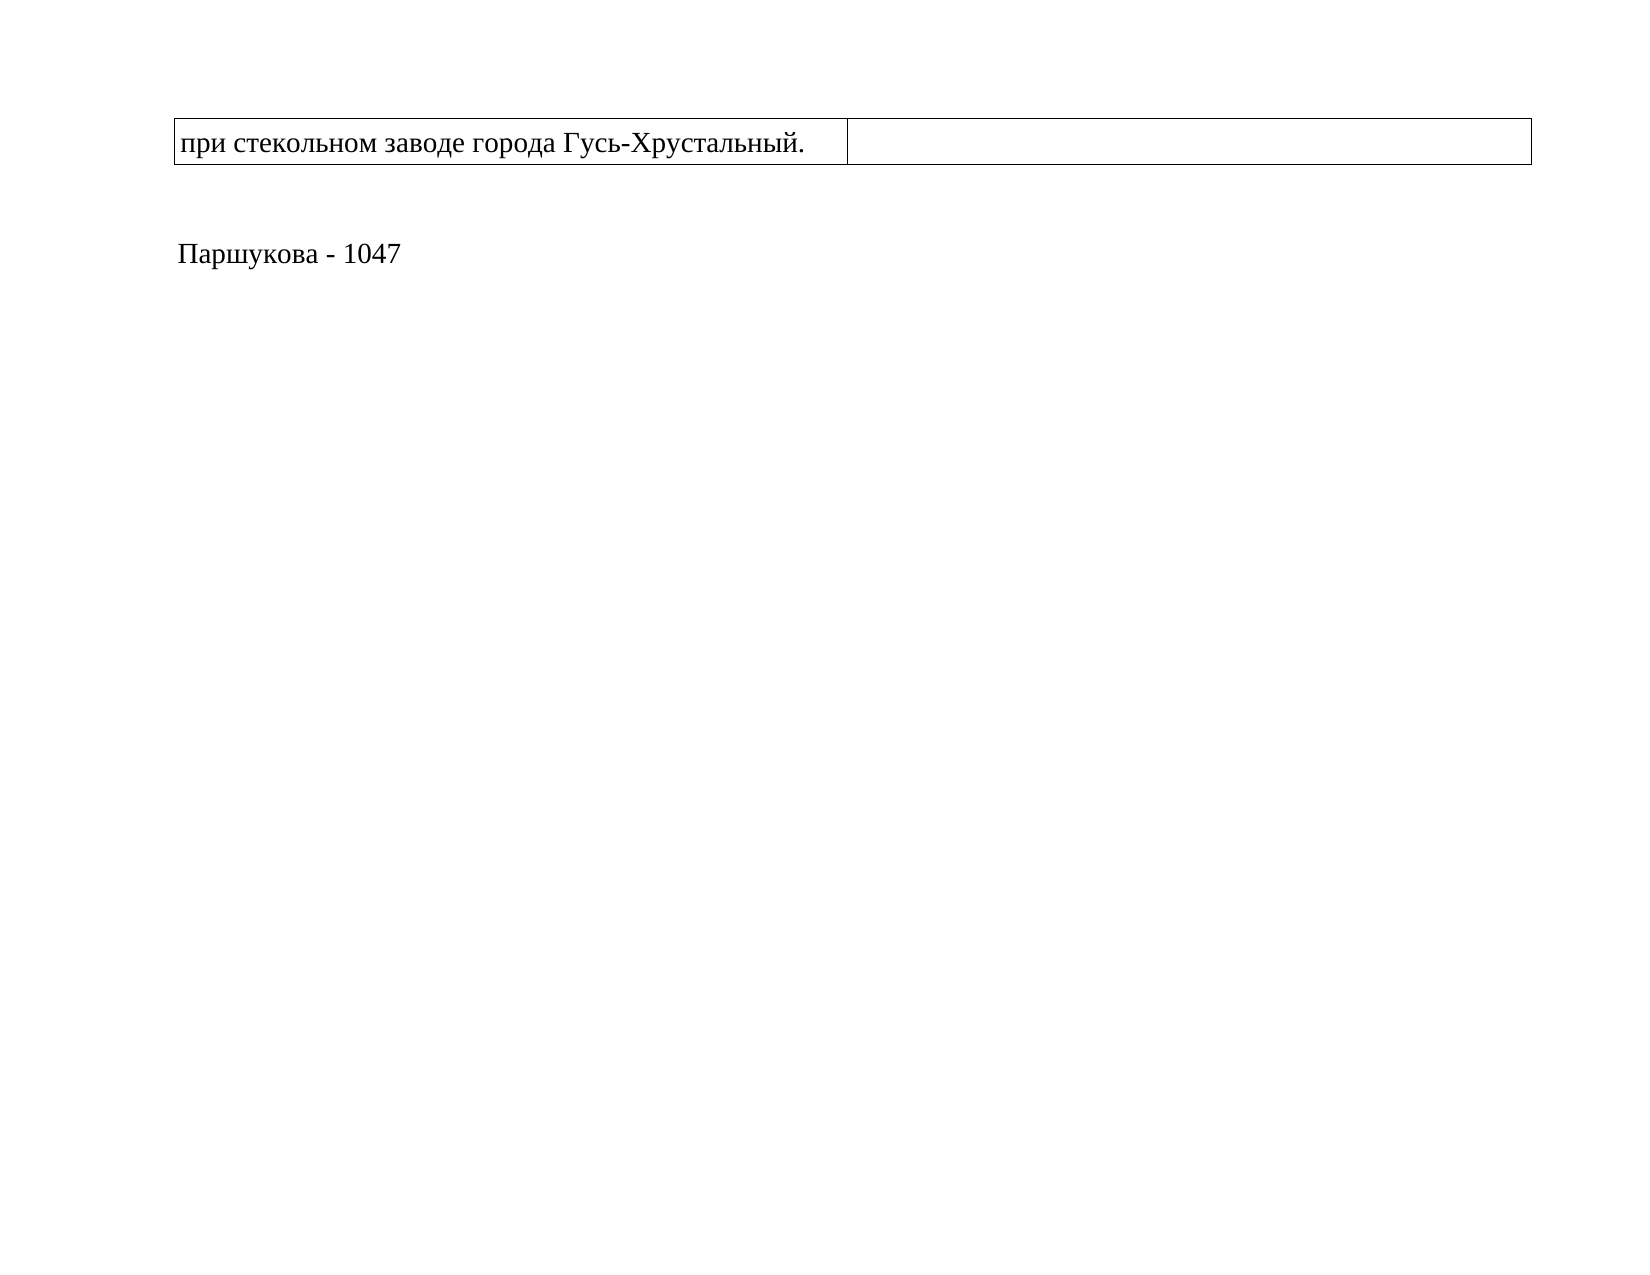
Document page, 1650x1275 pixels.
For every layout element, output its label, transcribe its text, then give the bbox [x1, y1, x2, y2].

text Паршукова - 1047 [177, 236, 1532, 270]
table_header [848, 119, 1531, 164]
table_header при стекольном заводе города Гусь-Хрустальный. [175, 119, 847, 164]
